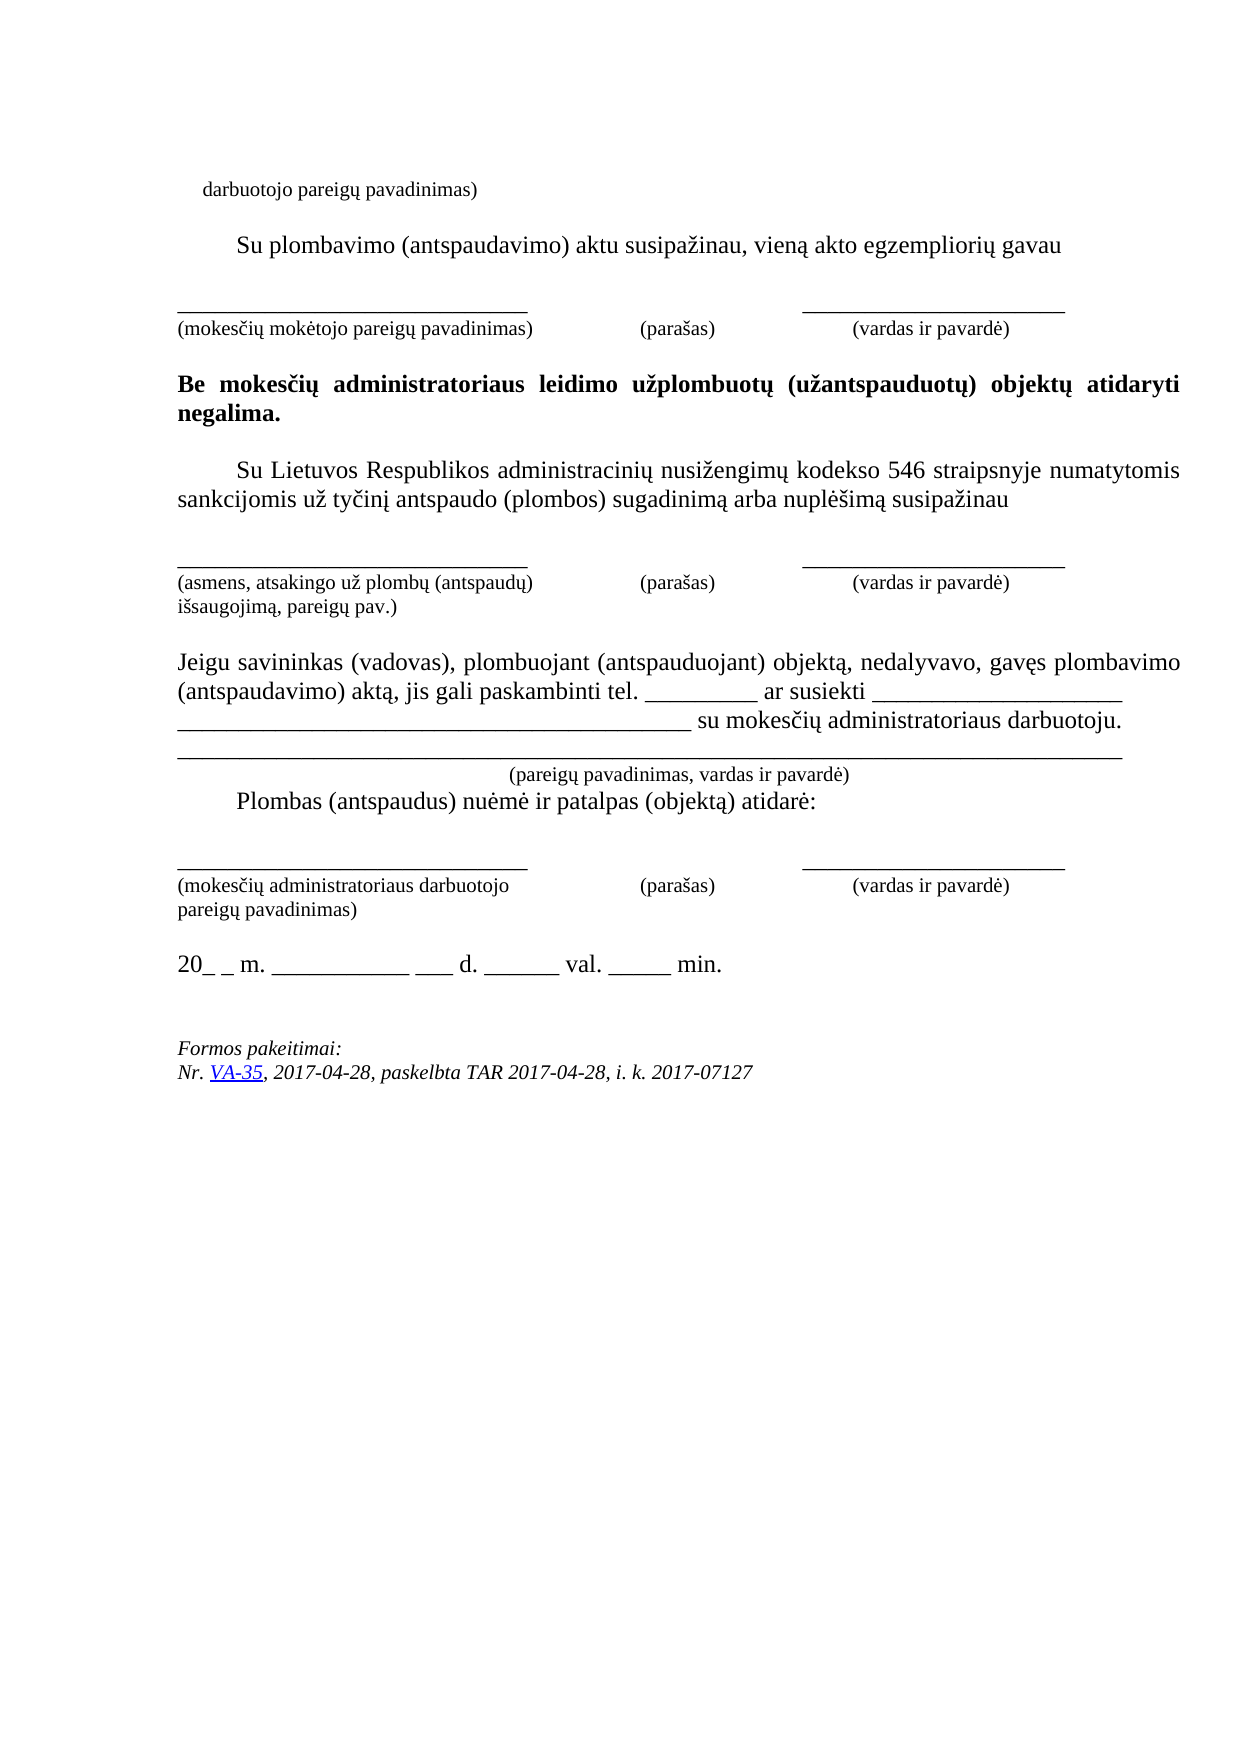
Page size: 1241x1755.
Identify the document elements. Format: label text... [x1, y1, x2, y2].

text Formos pakeitimai: [177, 1036, 1181, 1060]
text _ su mokesčių administratoriaus darbuotoju. [177, 705, 1181, 733]
text _ [177, 733, 1181, 762]
text Be mokesčių administratoriaus leidimo užplombuotų (užantspauduotų) objektų atidaryti negalima. [177, 369, 1181, 427]
text Nr. VA-35, 2017-04-28, paskelbta TAR 2017-04-28, i. k. 2017-07127 [177, 1060, 1181, 1084]
text darbuotojo pareigų pavadinimas) [177, 177, 1181, 201]
text Plombas (antspaudus) nuėmė ir patalpas (objektą) atidarė: [177, 786, 1181, 815]
text (mokesčių administratoriaus darbuotojo (parašas) (vardas ir pavardė) [177, 872, 1181, 897]
text Su Lietuvos Respublikos administracinių nusižengimų kodekso 546 straipsnyje numatytomis sankcijomis už tyčinį antspaudo (plombos) sugadinimą arba nuplėšimą susipažinau [177, 455, 1181, 513]
text išsaugojimą, pareigų pav.) [177, 594, 1181, 618]
text Su plombavimo (antspaudavimo) aktu susipažinau, vieną akto egzempliorių gavau [177, 230, 1181, 259]
text (mokesčių mokėtojo pareigų pavadinimas) (parašas) (vardas ir pavardė) [177, 316, 1181, 340]
text (pareigų pavadinimas, vardas ir pavardė) [177, 762, 1181, 786]
text ____________________________ _____________________ [177, 542, 1181, 570]
text pareigų pavadinimas) [177, 897, 1181, 921]
text ____________________________ _____________________ [177, 287, 1181, 316]
text (asmens, atsakingo už plombų (antspaudų) (parašas) (vardas ir pavardė) [177, 570, 1181, 594]
text Jeigu savininkas (vadovas), plombuojant (antspauduojant) objektą, nedalyvavo, gavęs plombavimo (antspaudavimo) aktą, jis gali paskambinti tel. _________ ar susiekti [177, 647, 1181, 705]
text 20_ _ m. ___________ ___ d. ______ val. _____ min. [177, 949, 1181, 978]
text ____________________________ _____________________ [177, 844, 1181, 872]
